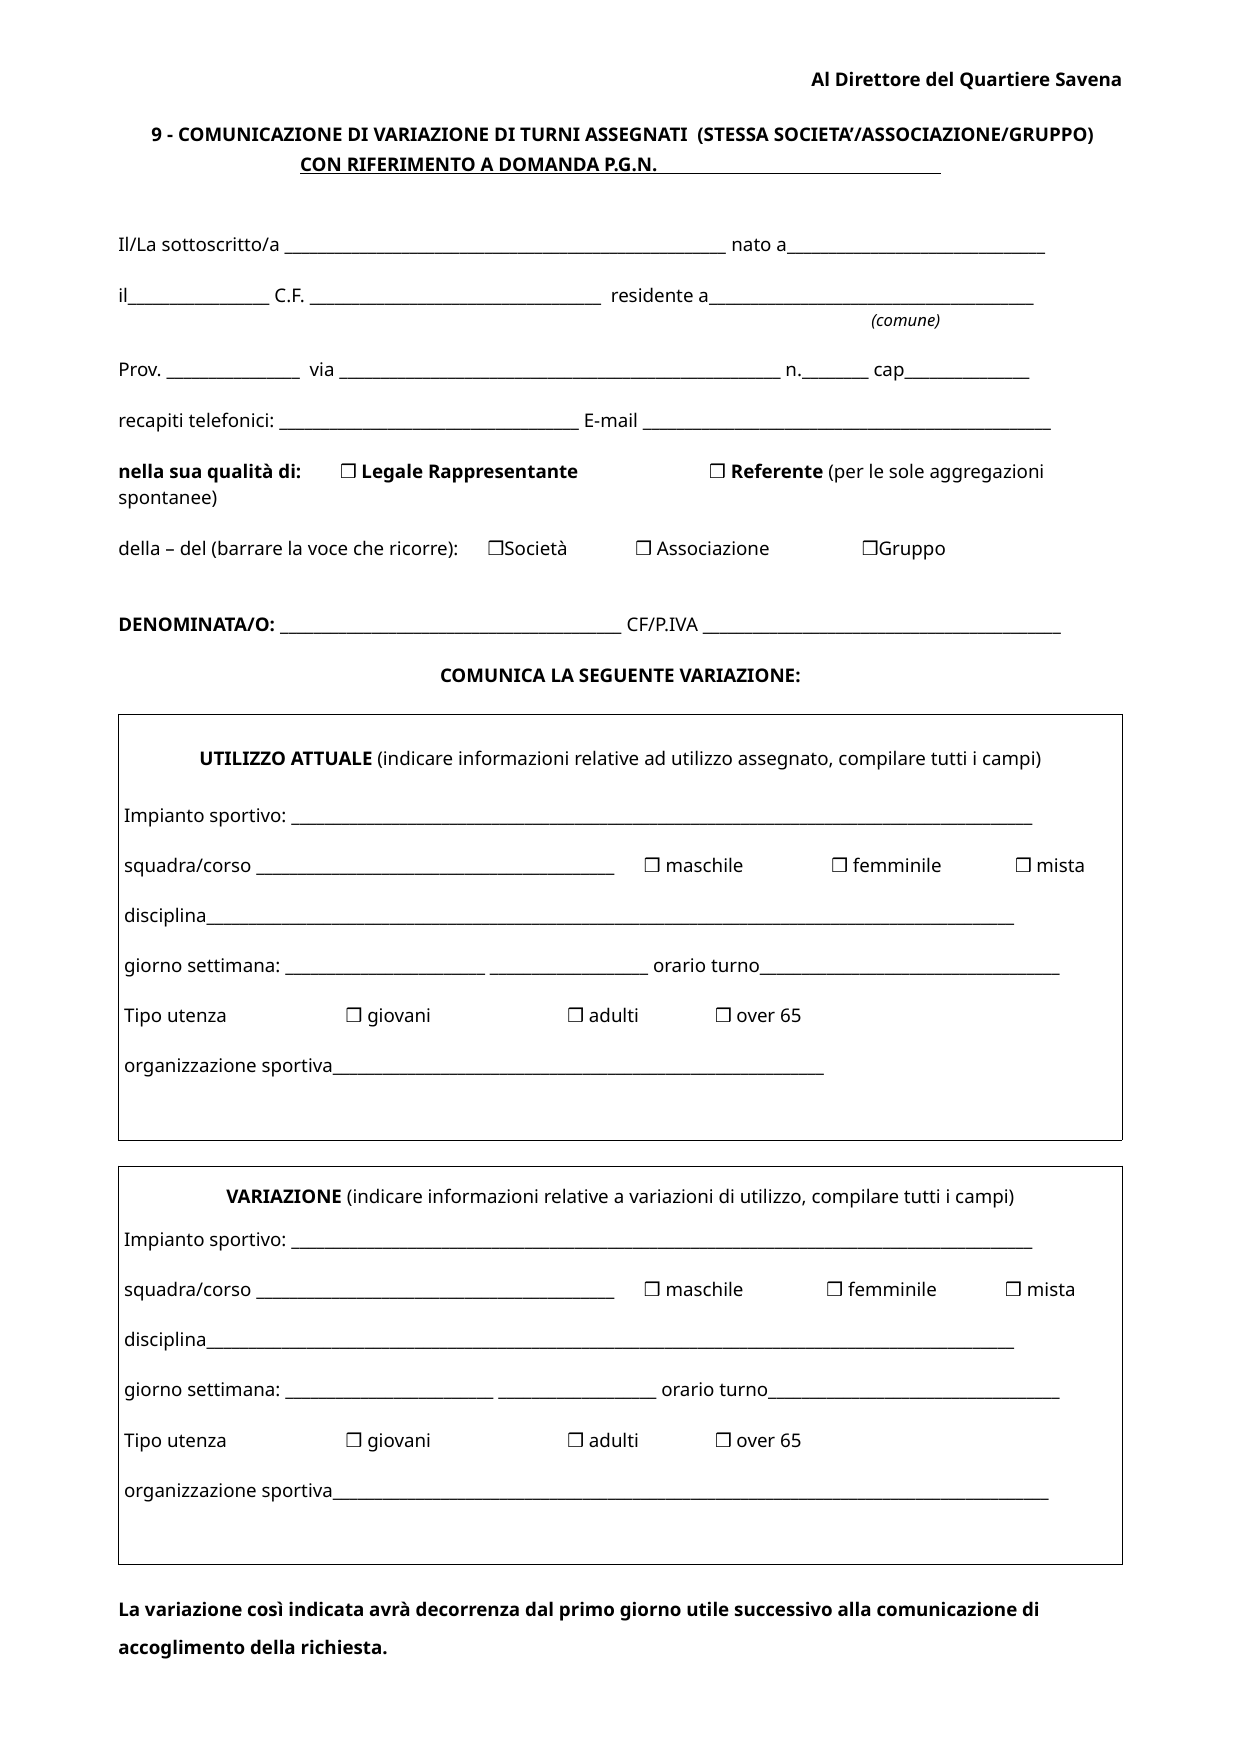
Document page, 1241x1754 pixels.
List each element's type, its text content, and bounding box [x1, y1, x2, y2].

table_header UTILIZZO ATTUALE (indicare informazioni relative ad utilizzo assegnato, compilare tutti i campi) Impianto sportivo: _________________________________________________________________________________________ squadra/corso ___________________________________________ ❒ maschile ❒ femminile ❒ mista disciplina_________________________________________________________________________________________________ giorno settimana: ________________________ ___________________ orario turno____________________________________ Tipo utenza ❒ giovani ❒ adulti ❒ over 65 organizzazione sportiva___________________________________________________________ [119, 715, 1122, 1140]
text il_________________ C.F. ___________________________________ residente a_______________________________________ [118, 283, 1122, 308]
text COMUNICA LA SEGUENTE VARIAZIONE: [118, 663, 1122, 688]
text recapiti telefonici: ____________________________________ E-mail _________________________________________________ [118, 408, 1122, 433]
text Il/La sottoscritto/a _____________________________________________________ nato a_______________________________ [118, 232, 1122, 257]
text della – del (barrare la voce che ricorre): ❒Società ❒ Associazione ❒Gruppo [118, 535, 1122, 561]
text DENOMINATA/O: _________________________________________ CF/P.IVA ___________________________________________ [118, 612, 1122, 637]
text nella sua qualità di: ❒ Legale Rappresentante ❒ Referente (per le sole aggregazioni spontanee) [118, 459, 1122, 510]
table_header VARIAZIONE (indicare informazioni relative a variazioni di utilizzo, compilare tutti i campi) Impianto sportivo: _________________________________________________________________________________________ squadra/corso ___________________________________________ ❒ maschile ❒ femminile ❒ mista disciplina_________________________________________________________________________________________________ giorno settimana: _________________________ ___________________ orario turno___________________________________ Tipo utenza ❒ giovani ❒ adulti ❒ over 65 organizzazione sportiva______________________________________________________________________________________ [119, 1167, 1122, 1564]
text (comune) [118, 308, 1122, 331]
text Prov. ________________ via _____________________________________________________ n.________ cap_______________ [118, 357, 1122, 382]
text Al Direttore del Quartiere Savena [118, 67, 1122, 92]
text 9 - COMUNICAZIONE DI VARIAZIONE DI TURNI ASSEGNATI (STESSA SOCIETA’/ASSOCIAZIONE/GRUPPO) [118, 118, 1122, 147]
text CON RIFERIMENTO A DOMANDA P.G.N. [118, 147, 1122, 177]
text La variazione così indicata avrà decorrenza dal primo giorno utile successivo alla comunicazione di accoglimento della richiesta. [118, 1596, 1122, 1659]
